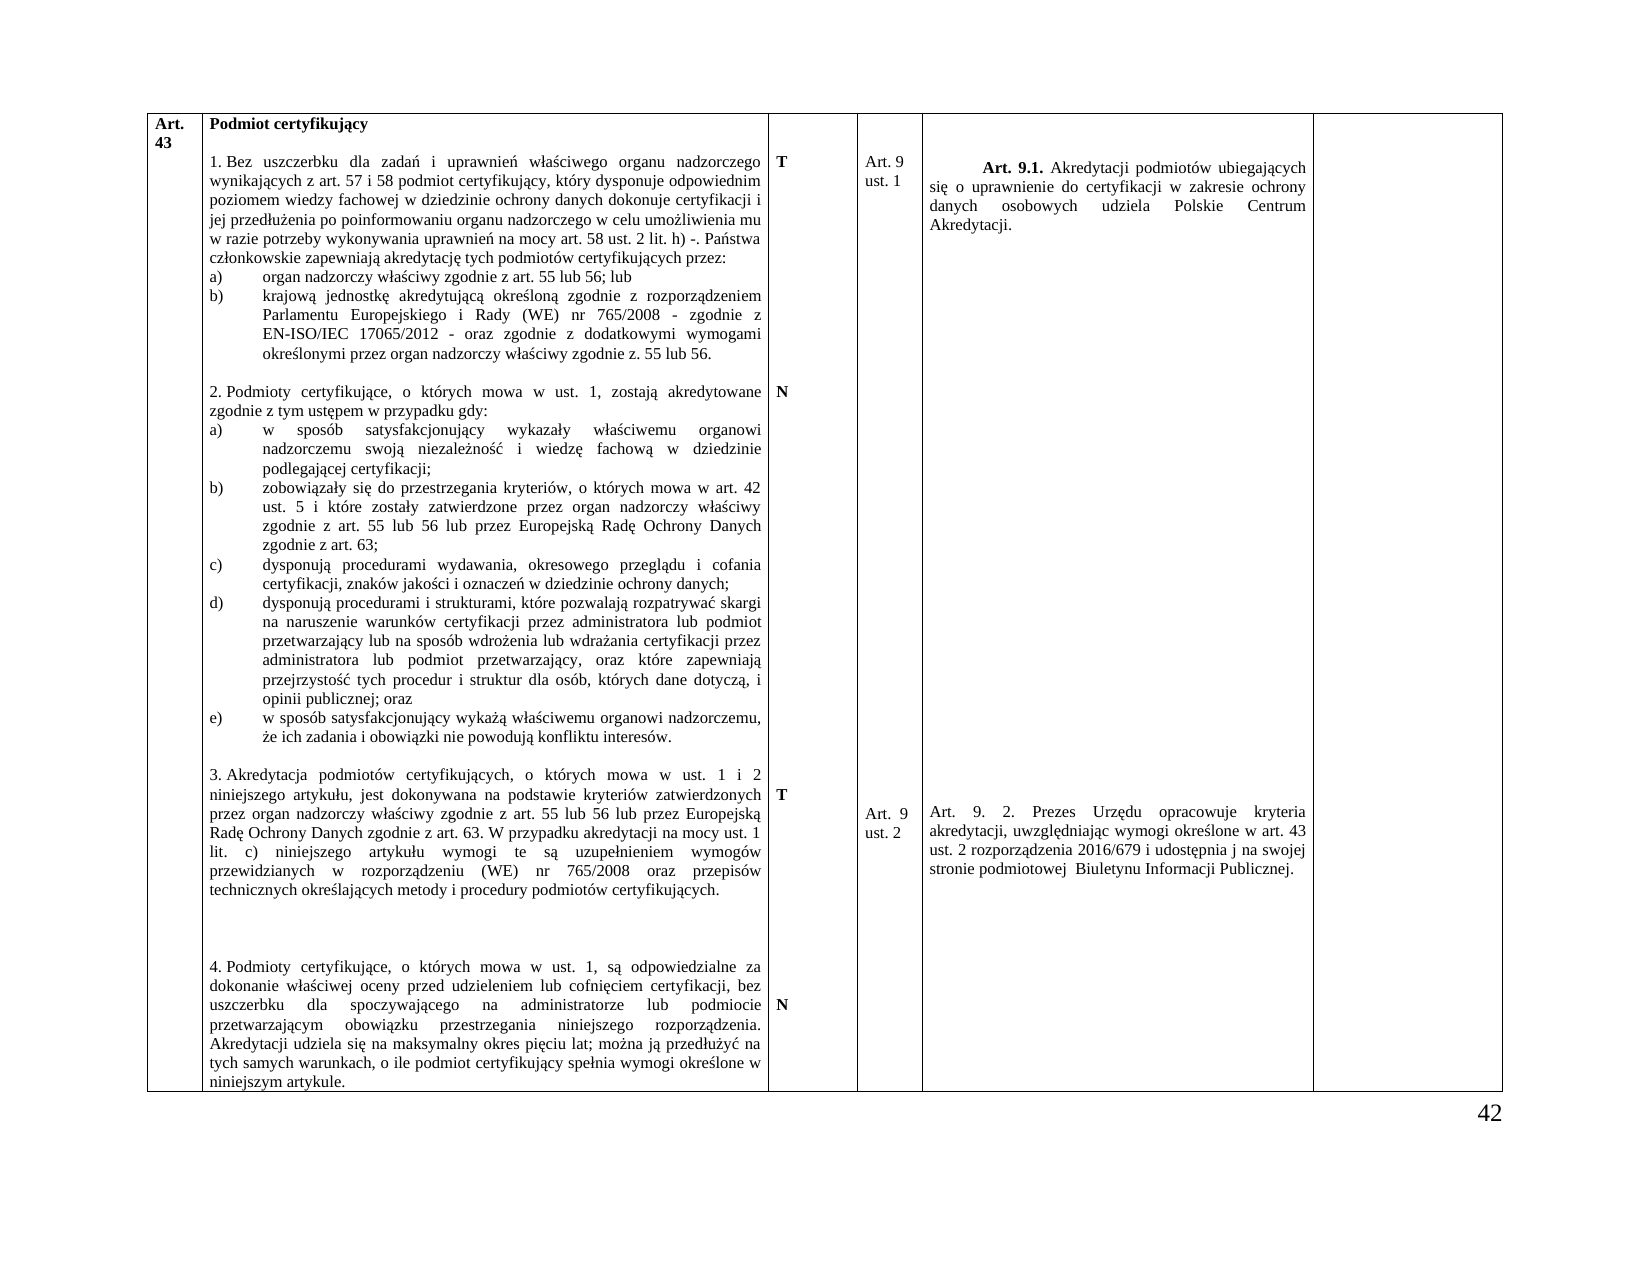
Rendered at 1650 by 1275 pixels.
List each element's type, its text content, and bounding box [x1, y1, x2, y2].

table_cell Art. 43 [148, 114, 202, 1091]
table_cell [1314, 114, 1502, 1091]
table_cell T N T N [769, 114, 857, 1091]
table_cell Art. 9 ust. 1 Art. 9 ust. 2 [858, 114, 922, 1091]
table_cell Art. 9.1. Akredytacji podmiotów ubiegających się o uprawnienie do certyfikacji w zakresie ochrony danych osobowych udziela Polskie Centrum Akredytacji. Art. 9. 2. Prezes Urzędu opracowuje kryteria akredytacji, uwzględniając wymogi określone w art. 43 ust. 2 rozporządzenia 2016/679 i udostępnia j na swojej stronie podmiotowej Biuletynu Informacji Publicznej. [923, 114, 1313, 1091]
table_cell Podmiot certyfikujący 1. Bez uszczerbku dla zadań i uprawnień właściwego organu nadzorczego wynikających z art. 57 i 58 podmiot certyfikujący, który dysponuje odpowiednim poziomem wiedzy fachowej w dziedzinie ochrony danych dokonuje certyfikacji i jej przedłużenia po poinformowaniu organu nadzorczego w celu umożliwienia mu w razie potrzeby wykonywania uprawnień na mocy art. 58 ust. 2 lit. h) -. Państwa członkowskie zapewniają akredytację tych podmiotów certyfikujących przez: a) organ nadzorczy właściwy zgodnie z art. 55 lub 56; lub b) krajową jednostkę akredytującą określoną zgodnie z rozporządzeniem Parlamentu Europejskiego i Rady (WE) nr 765/2008 - zgodnie z EN-ISO/IEC 17065/2012 - oraz zgodnie z dodatkowymi wymogami określonymi przez organ nadzorczy właściwy zgodnie z. 55 lub 56. 2. Podmioty certyfikujące, o których mowa w ust. 1, zostają akredytowane zgodnie z tym ustępem w przypadku gdy: a) w sposób satysfakcjonujący wykazały właściwemu organowi nadzorczemu swoją niezależność i wiedzę fachową w dziedzinie podlegającej certyfikacji; b) zobowiązały się do przestrzegania kryteriów, o których mowa w art. 42 ust. 5 i które zostały zatwierdzone przez organ nadzorczy właściwy zgodnie z art. 55 lub 56 lub przez Europejską Radę Ochrony Danych zgodnie z art. 63; c) dysponują procedurami wydawania, okresowego przeglądu i cofania certyfikacji, znaków jakości i oznaczeń w dziedzinie ochrony danych; d) dysponują procedurami i strukturami, które pozwalają rozpatrywać skargi na naruszenie warunków certyfikacji przez administratora lub podmiot przetwarzający lub na sposób wdrożenia lub wdrażania certyfikacji przez administratora lub podmiot przetwarzający, oraz które zapewniają przejrzystość tych procedur i struktur dla osób, których dane dotyczą, i opinii publicznej; oraz e) w sposób satysfakcjonujący wykażą właściwemu organowi nadzorczemu, że ich zadania i obowiązki nie powodują konfliktu interesów. 3. Akredytacja podmiotów certyfikujących, o których mowa w ust. 1 i 2 niniejszego artykułu, jest dokonywana na podstawie kryteriów zatwierdzonych przez organ nadzorczy właściwy zgodnie z art. 55 lub 56 lub przez Europejską Radę Ochrony Danych zgodnie z art. 63. W przypadku akredytacji na mocy ust. 1 lit. c) niniejszego artykułu wymogi te są uzupełnieniem wymogów przewidzianych w rozporządzeniu (WE) nr 765/2008 oraz przepisów technicznych określających metody i procedury podmiotów certyfikujących. 4. Podmioty certyfikujące, o których mowa w ust. 1, są odpowiedzialne za dokonanie właściwej oceny przed udzieleniem lub cofnięciem certyfikacji, bez uszczerbku dla spoczywającego na administratorze lub podmiocie przetwarzającym obowiązku przestrzegania niniejszego rozporządzenia. Akredytacji udziela się na maksymalny okres pięciu lat; można ją przedłużyć na tych samych warunkach, o ile podmiot certyfikujący spełnia wymogi określone w niniejszym artykule. [203, 114, 768, 1091]
